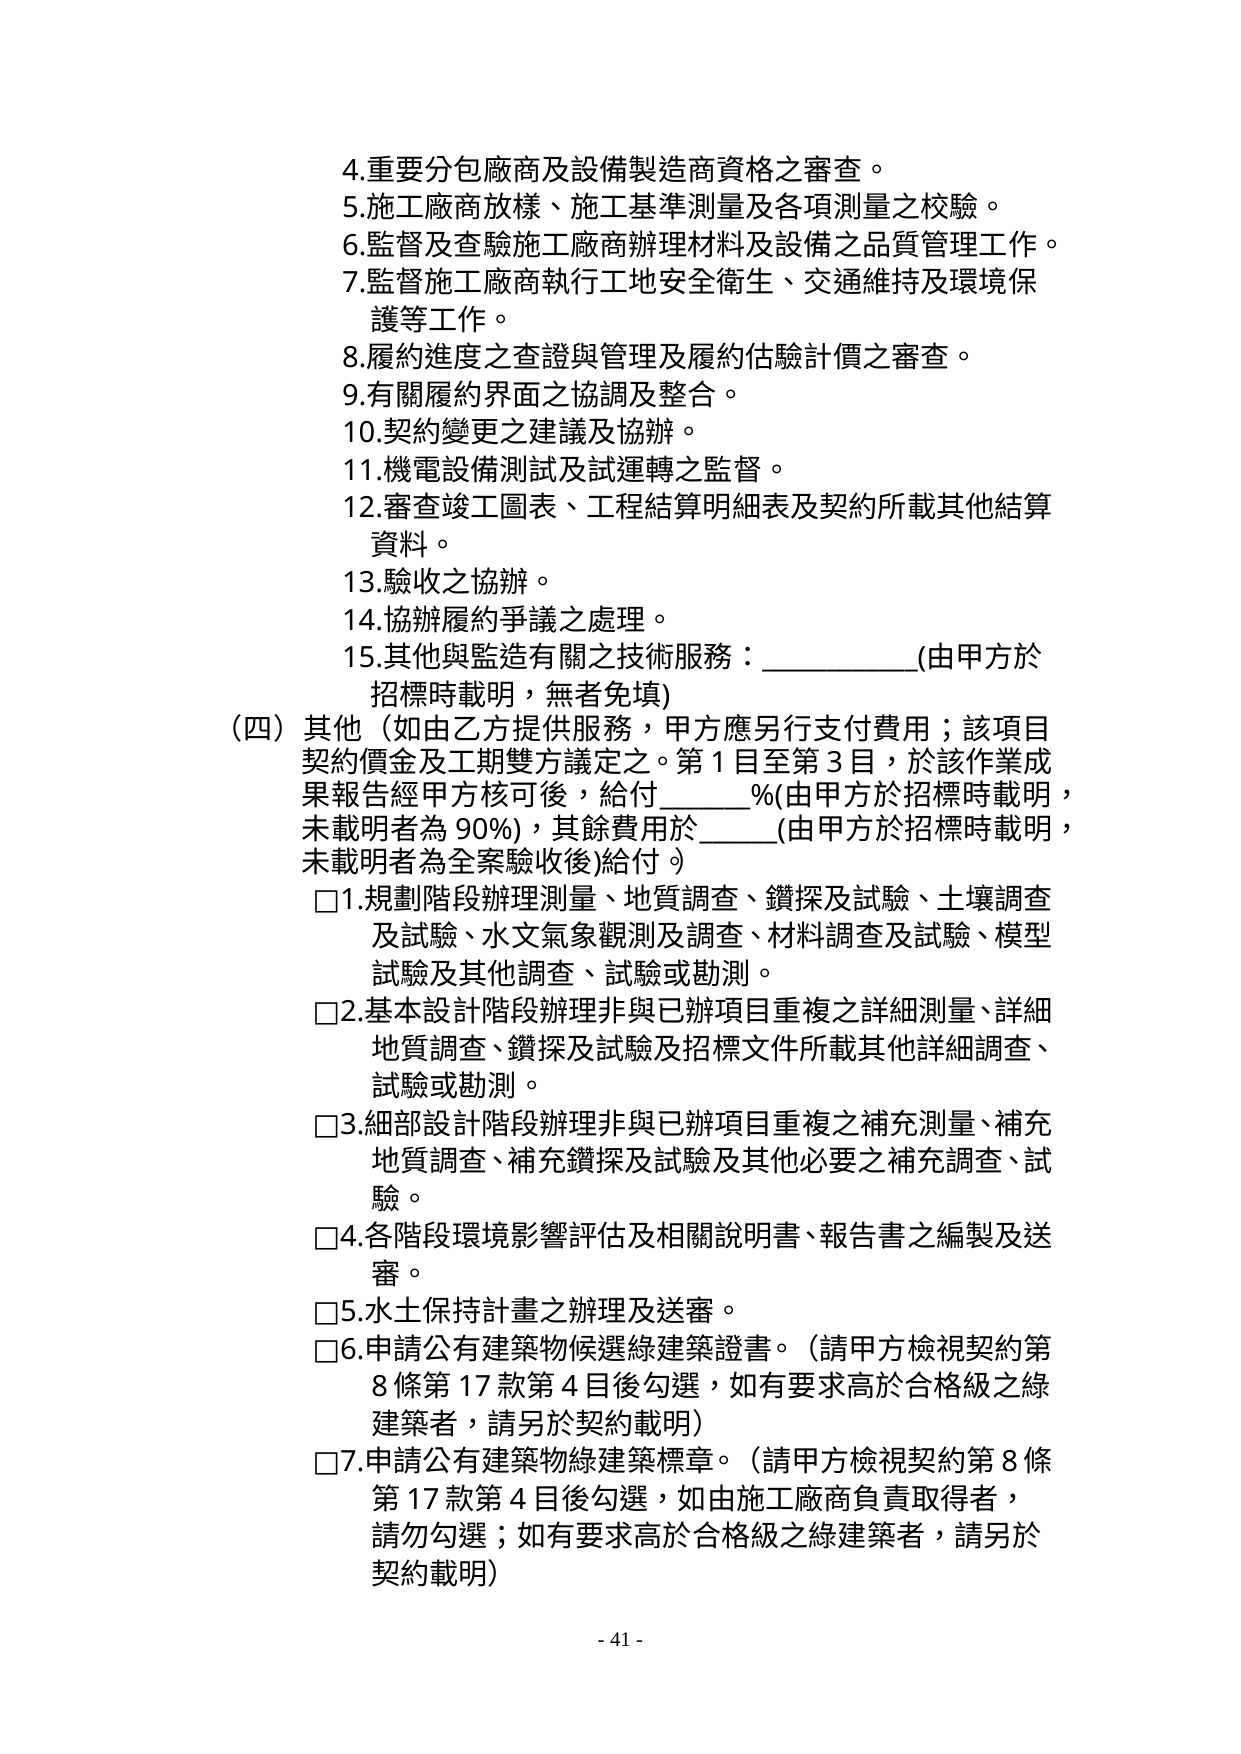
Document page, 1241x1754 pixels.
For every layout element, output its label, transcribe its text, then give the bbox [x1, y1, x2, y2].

text □6.申請公有建築物候選綠建築證書。（請甲方檢視契約第8條第17款第4目後勾選，如有要求高於合格級之綠建築者，請另於契約載明） [312, 1329, 1053, 1442]
text 9.有關履約界面之協調及整合。 [342, 375, 1053, 412]
text 4.重要分包廠商及設備製造商資格之審查。 [342, 150, 1053, 187]
text 5.施工廠商放樣、施工基準測量及各項測量之校驗。 [342, 187, 1053, 225]
text 7.監督施工廠商執行工地安全衛生、交通維持及環境保護等工作。 [342, 262, 1053, 337]
text （四）其他（如由乙方提供服務，甲方應另行支付費用；該項目契約價金及工期雙方議定之。第1目至第3目，於該作業成果報告經甲方核可後，給付_______%(由甲方於招標時載明，未載明者為90%)，其餘費用於______(由甲方於招標時載明，未載明者為全案驗收後)給付。） [214, 712, 1053, 879]
text 14.協辦履約爭議之處理。 [342, 600, 1053, 637]
text □2.基本設計階段辦理非與已辦項目重複之詳細測量、詳細地質調查、鑽探及試驗及招標文件所載其他詳細調查、試驗或勘測。 [312, 992, 1053, 1104]
text 6.監督及查驗施工廠商辦理材料及設備之品質管理工作。 [342, 225, 1053, 262]
text □3.細部設計階段辦理非與已辦項目重複之補充測量、補充地質調查、補充鑽探及試驗及其他必要之補充調查、試驗。 [312, 1104, 1053, 1217]
text □5.水土保持計畫之辦理及送審。 [312, 1292, 1053, 1329]
text □1.規劃階段辦理測量、地質調查、鑽探及試驗、土壤調查及試驗、水文氣象觀測及調查、材料調查及試驗、模型試驗及其他調查、試驗或勘測。 [312, 879, 1053, 992]
text □4.各階段環境影響評估及相關說明書、報告書之編製及送審。 [312, 1217, 1053, 1292]
text 15.其他與監造有關之技術服務：____________(由甲方於招標時載明，無者免填) [342, 637, 1053, 712]
text 13.驗收之協辦。 [342, 562, 1053, 600]
text 8.履約進度之查證與管理及履約估驗計價之審查。 [342, 337, 1053, 375]
text 10.契約變更之建議及協辦。 [342, 412, 1053, 450]
text 11.機電設備測試及試運轉之監督。 [342, 450, 1053, 487]
text □7.申請公有建築物綠建築標章。（請甲方檢視契約第8條第17款第4目後勾選，如由施工廠商負責取得者，請勿勾選；如有要求高於合格級之綠建築者，請另於契約載明） [312, 1442, 1053, 1592]
text 12.審查竣工圖表、工程結算明細表及契約所載其他結算資料。 [342, 487, 1053, 562]
